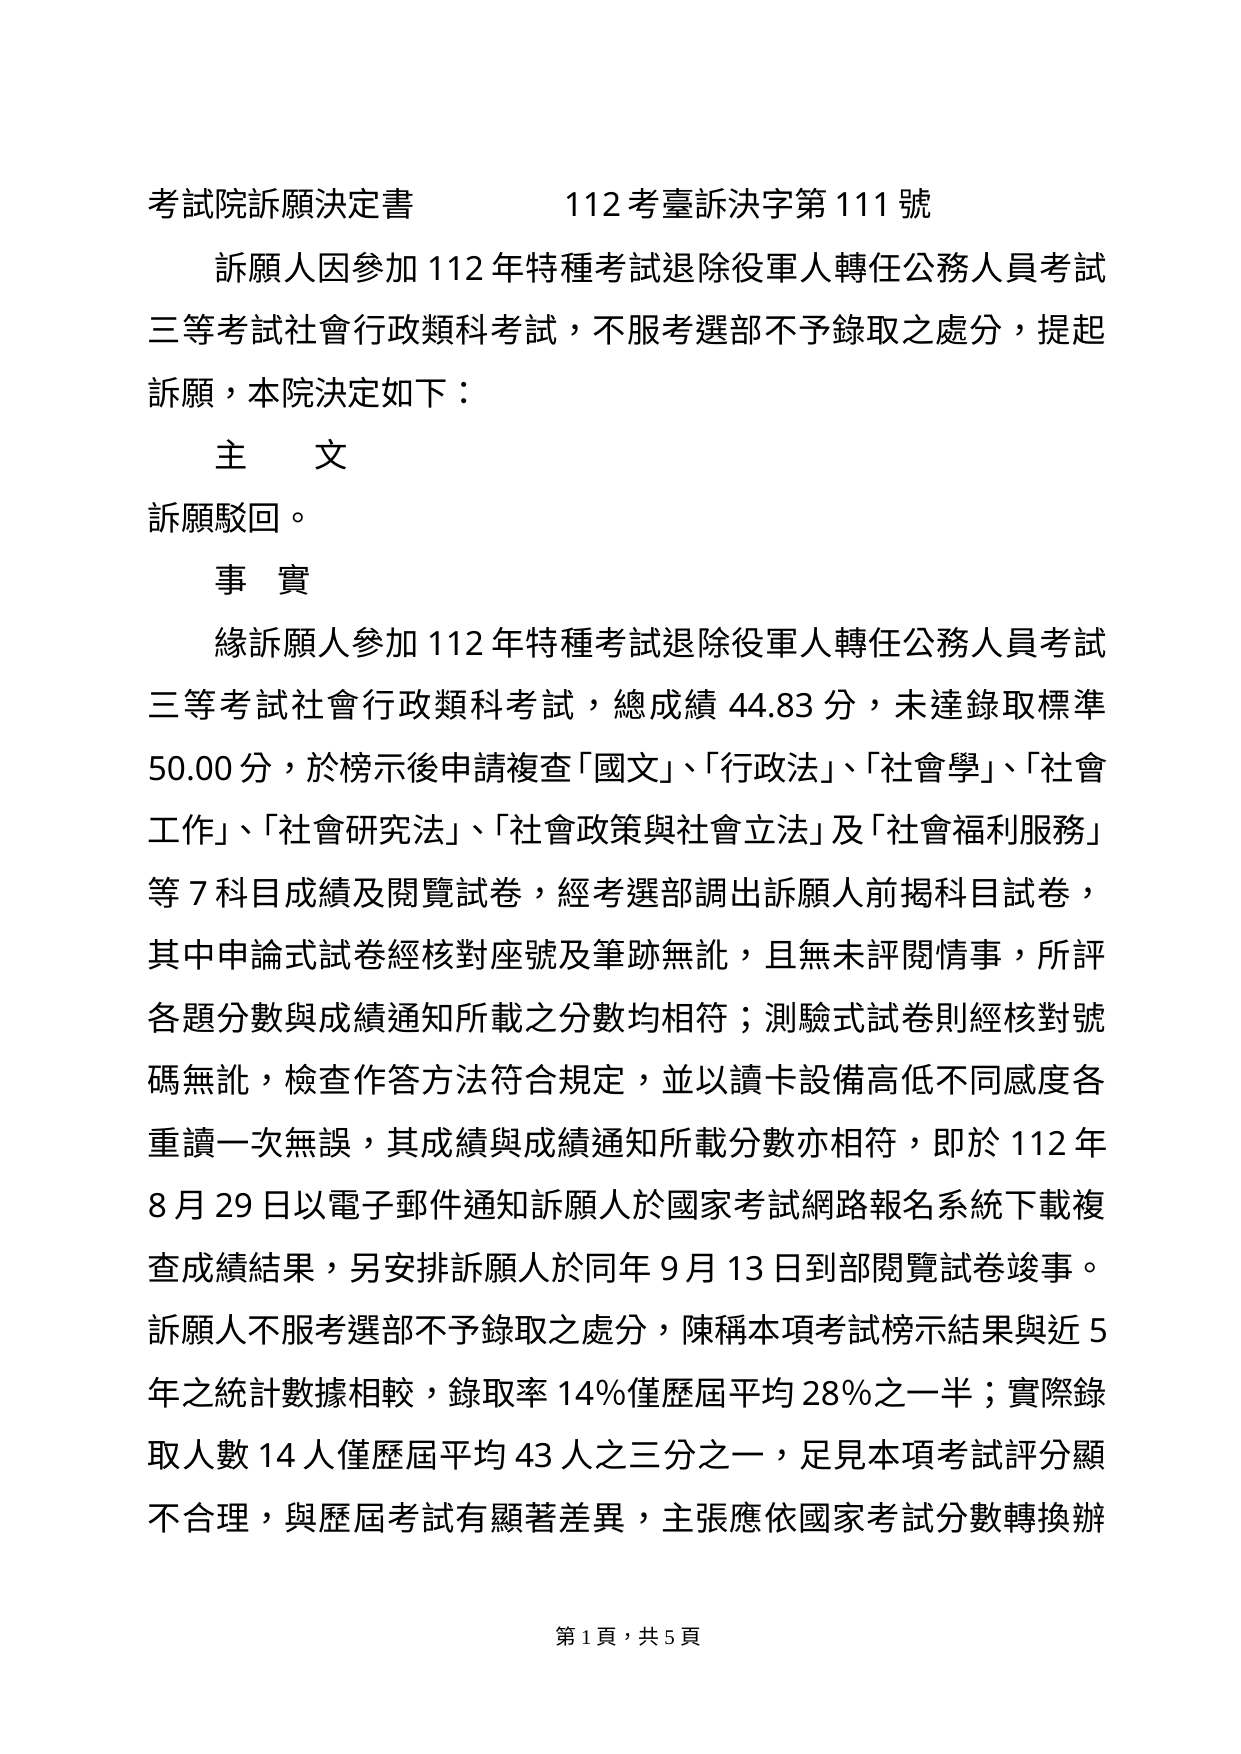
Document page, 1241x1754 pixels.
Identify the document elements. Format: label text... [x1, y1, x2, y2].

text 事 實 [148, 543, 1107, 605]
text 考試院訴願決定書 112考臺訴決字第111號 [148, 174, 1107, 230]
text 訴願人因參加112年特種考試退除役軍人轉任公務人員考試三等考試社會行政類科考試，不服考選部不予錄取之處分，提起訴願，本院決定如下： [148, 230, 1107, 418]
text 訴願駁回。 [148, 480, 1107, 543]
text 主 文 [148, 418, 1107, 480]
text 緣訴願人參加112年特種考試退除役軍人轉任公務人員考試三等考試社會行政類科考試，總成績44.83分，未達錄取標準50.00分，於榜示後申請複查「國文」、「行政法」、「社會學」、「社會工作」、「社會研究法」、「社會政策與社會立法」及「社會福利服務」等7科目成績及閱覽試卷，經考選部調出訴願人前揭科目試卷，其中申論式試卷經核對座號及筆跡無訛，且無未評閱情事，所評各題分數與成績通知所載之分數均相符；測驗式試卷則經核對號碼無訛，檢查作答方法符合規定，並以讀卡設備高低不同感度各重讀一次無誤，其成績與成績通知所載分數亦相符，即於112年8月29日以電子郵件通知訴願人於國家考試網路報名系統下載複查成績結果，另安排訴願人於同年9月13日到部閱覽試卷竣事。訴願人不服考選部不予錄取之處分，陳稱本項考試榜示結果與近5年之統計數據相較，錄取率14％僅歷屆平均28％之一半；實際錄取人數14人僅歷屆平均43人之三分之一，足見本項考試評分顯不合理，與歷屆考試有顯著差異，主張應依國家考試分數轉換辦法規定，針對其所報考之社會行政類科所有到考人成績實施分數轉換，以確保考試公平及評分合理云云，於112年9月1日提起訴願，請求重新評閱，並依國家考試分數轉換辦法辦理系爭科目分數轉換事宜，案經考選部檢卷答辯到院。 [148, 605, 1107, 1543]
